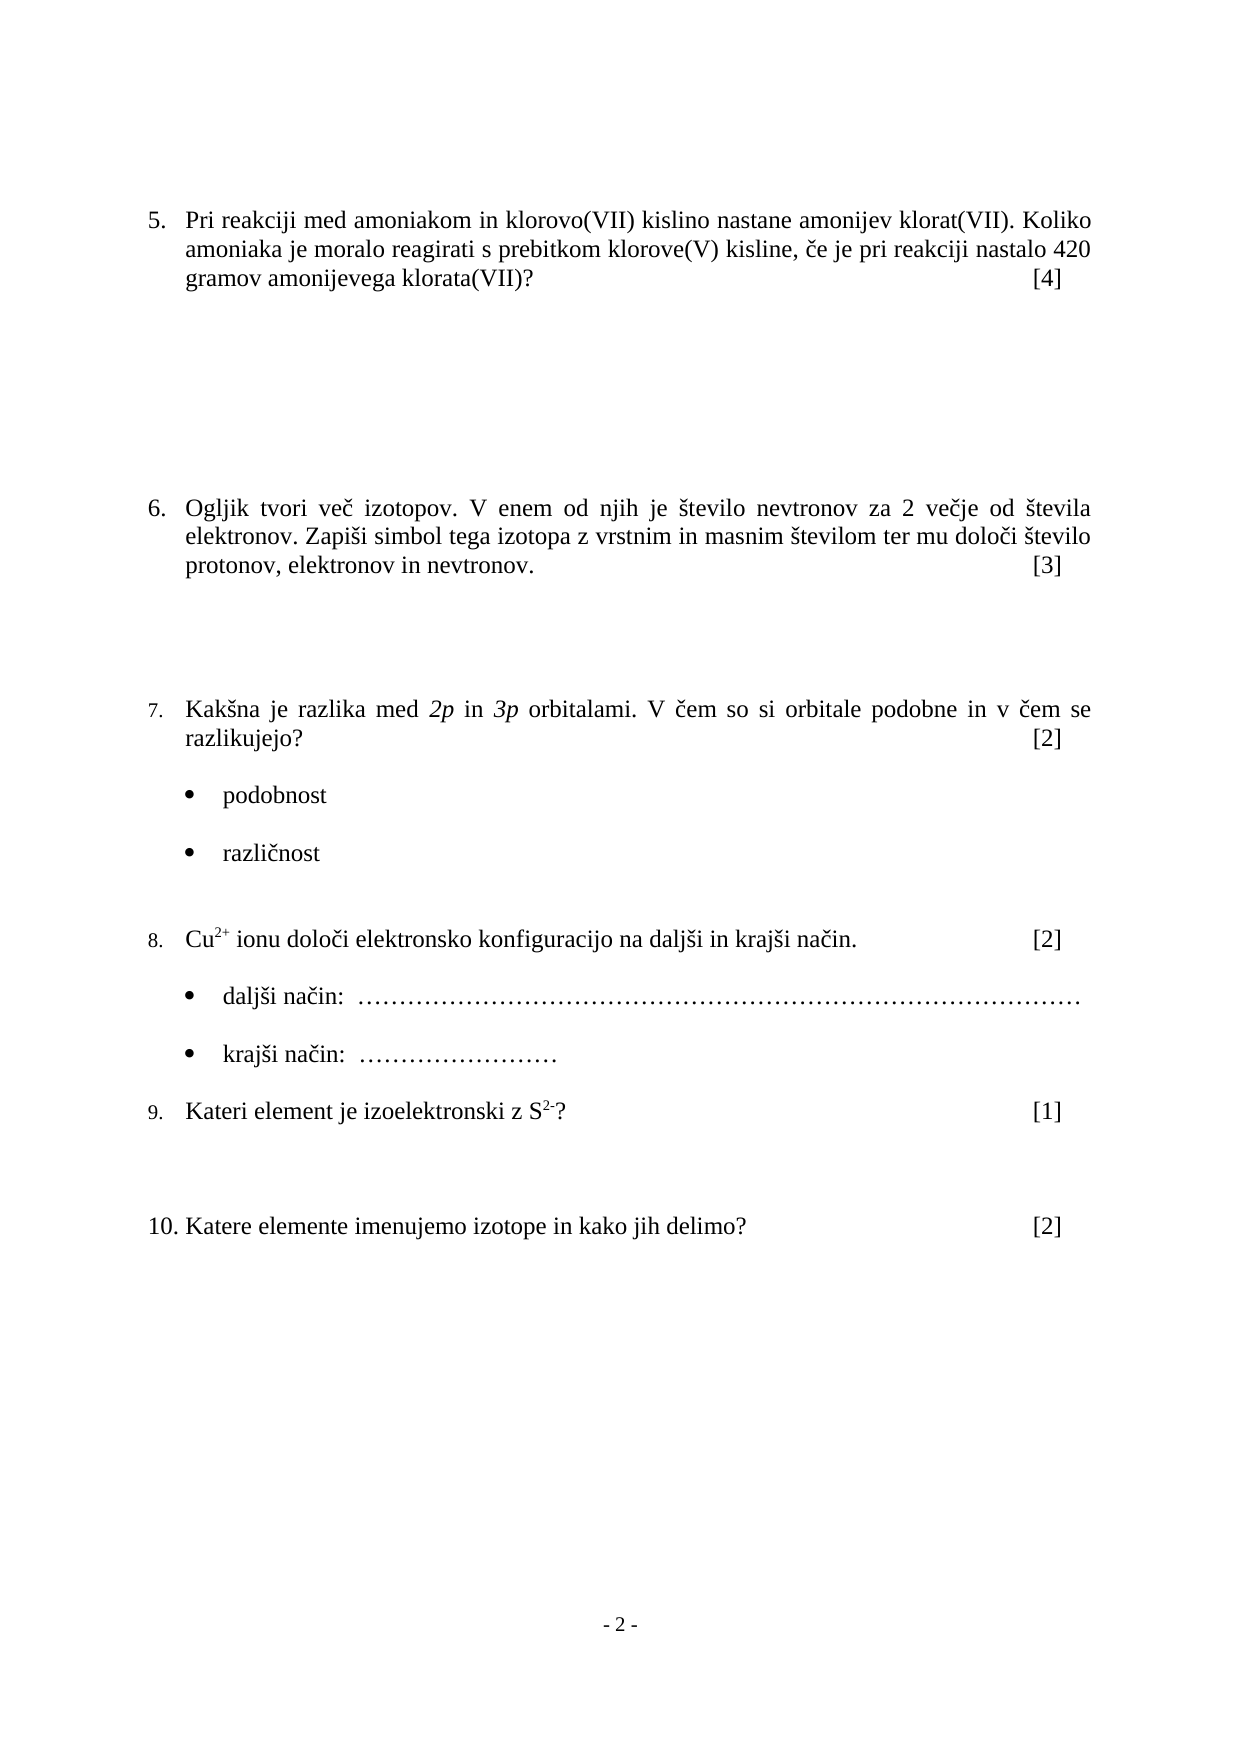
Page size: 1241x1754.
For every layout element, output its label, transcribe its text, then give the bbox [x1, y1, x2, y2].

list krajši način: …………………… [185, 1039, 1092, 1068]
list podobnost [185, 780, 1092, 809]
list daljši način: …………………………………………………………………………… [185, 981, 1092, 1010]
list Kateri element je izoelektronski z S2-? [1] [148, 1096, 1092, 1125]
list Kakšna je razlika med 2p in 3p orbitalami. V čem so si orbitale podobne in v čem se razlikujejo? [2] [148, 694, 1092, 751]
list Ogljik tvori več izotopov. V enem od njih je število nevtronov za 2 večje od števila elektronov. Zapiši simbol tega izotopa z vrstnim in masnim številom ter mu določi število protonov, elektronov in nevtronov. [3] [148, 493, 1092, 579]
list Katere elemente imenujemo izotope in kako jih delimo? [2] [148, 1211, 1092, 1240]
list Cu2+ ionu določi elektronsko konfiguracijo na daljši in krajši način. [2] [148, 924, 1092, 953]
list različnost [185, 838, 1092, 866]
list Pri reakciji med amoniakom in klorovo(VII) kislino nastane amonijev klorat(VII). Koliko amoniaka je moralo reagirati s prebitkom klorove(V) kisline, če je pri reakciji nastalo 420 gramov amonijevega klorata(VII)? [4] [148, 205, 1092, 291]
